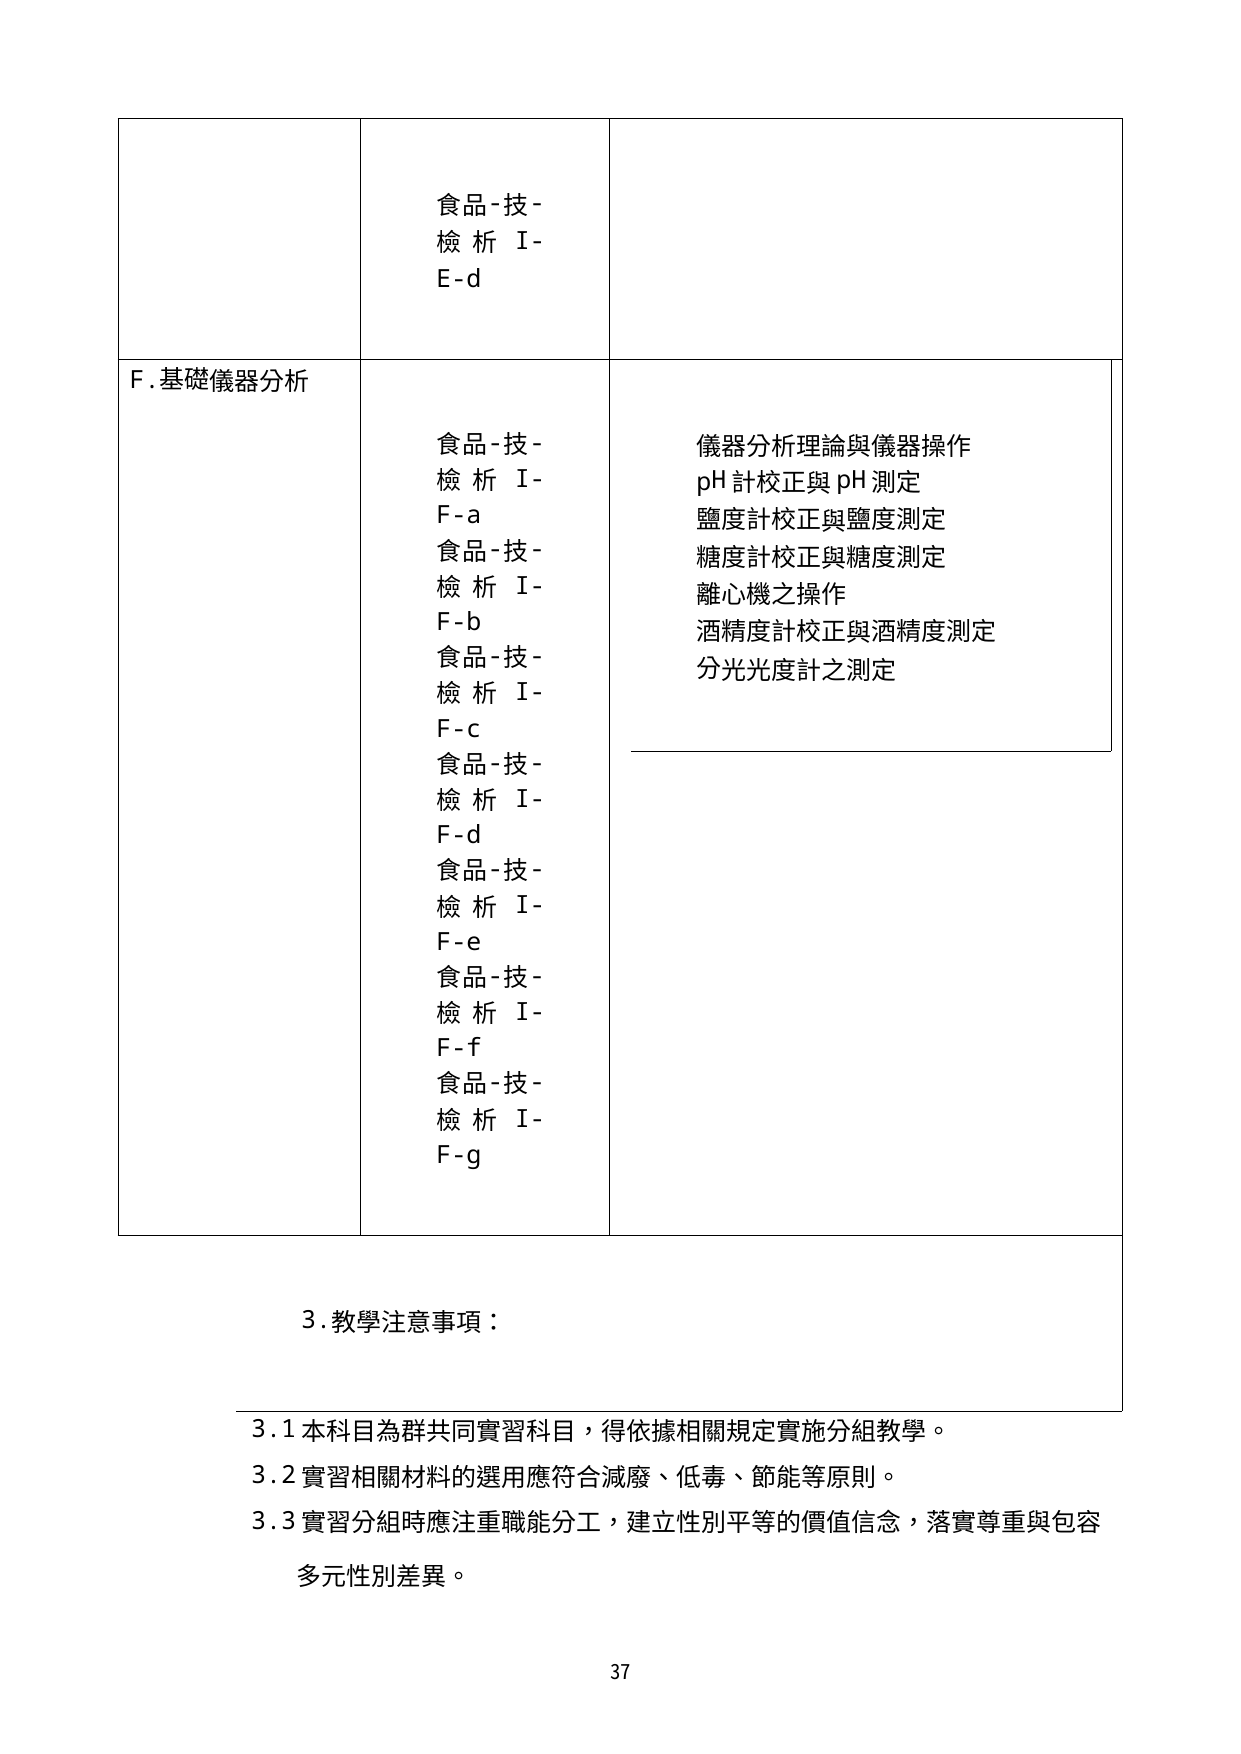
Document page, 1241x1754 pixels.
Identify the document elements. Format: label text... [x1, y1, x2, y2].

text 3.教學注意事項： [236, 1236, 1122, 1411]
table_cell F.基礎儀器分析 [119, 360, 360, 1235]
text 3.1本科目為群共同實習科目，得依據相關規定實施分組教學。 [251, 1411, 1122, 1457]
table_cell 食品-技-檢析I-F-a 食品-技-檢析I-F-b 食品-技-檢析I-F-c 食品-技-檢析I-F-d 食品-技-檢析I-F-e 食品-技-檢析I-F-f 食品-技-檢析I-F-g [361, 360, 609, 1235]
table_cell [620, 119, 1122, 359]
table_cell [610, 119, 620, 359]
table_cell [119, 119, 360, 359]
table_cell [610, 360, 620, 1235]
table_cell 食品-技-檢析I-E-d [361, 119, 609, 359]
table_cell 儀器分析理論與儀器操作 pH計校正與pH測定 鹽度計校正與鹽度測定 糖度計校正與糖度測定 離心機之操作 酒精度計校正與酒精度測定 分光光度計之測定 [620, 360, 1122, 1235]
text 3.2實習相關材料的選用應符合減廢、低毒、節能等原則。 [251, 1457, 1122, 1503]
text 3.3實習分組時應注重職能分工，建立性別平等的價值信念，落實尊重與包容多元性別差異。 [251, 1503, 1122, 1594]
